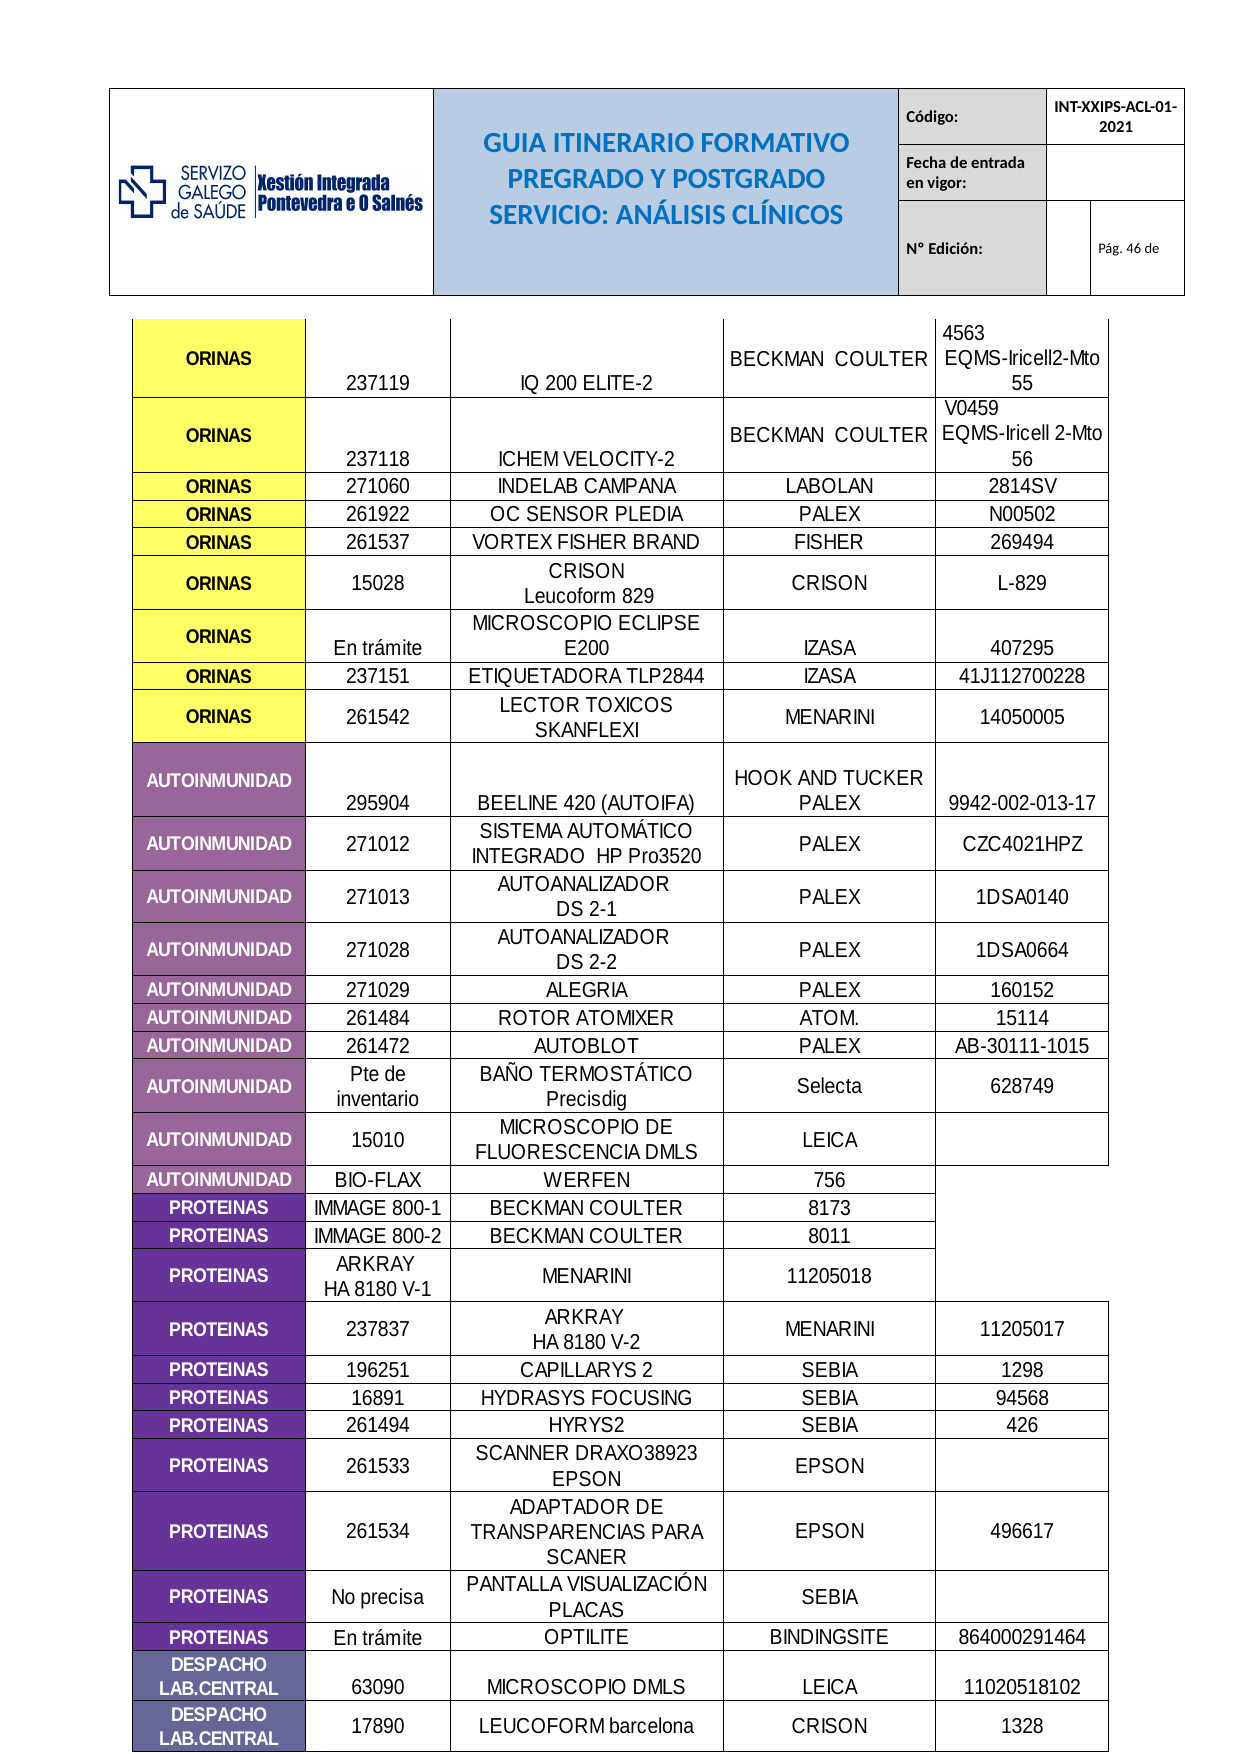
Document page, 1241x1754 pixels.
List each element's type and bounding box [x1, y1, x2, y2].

picture [118, 165, 425, 219]
